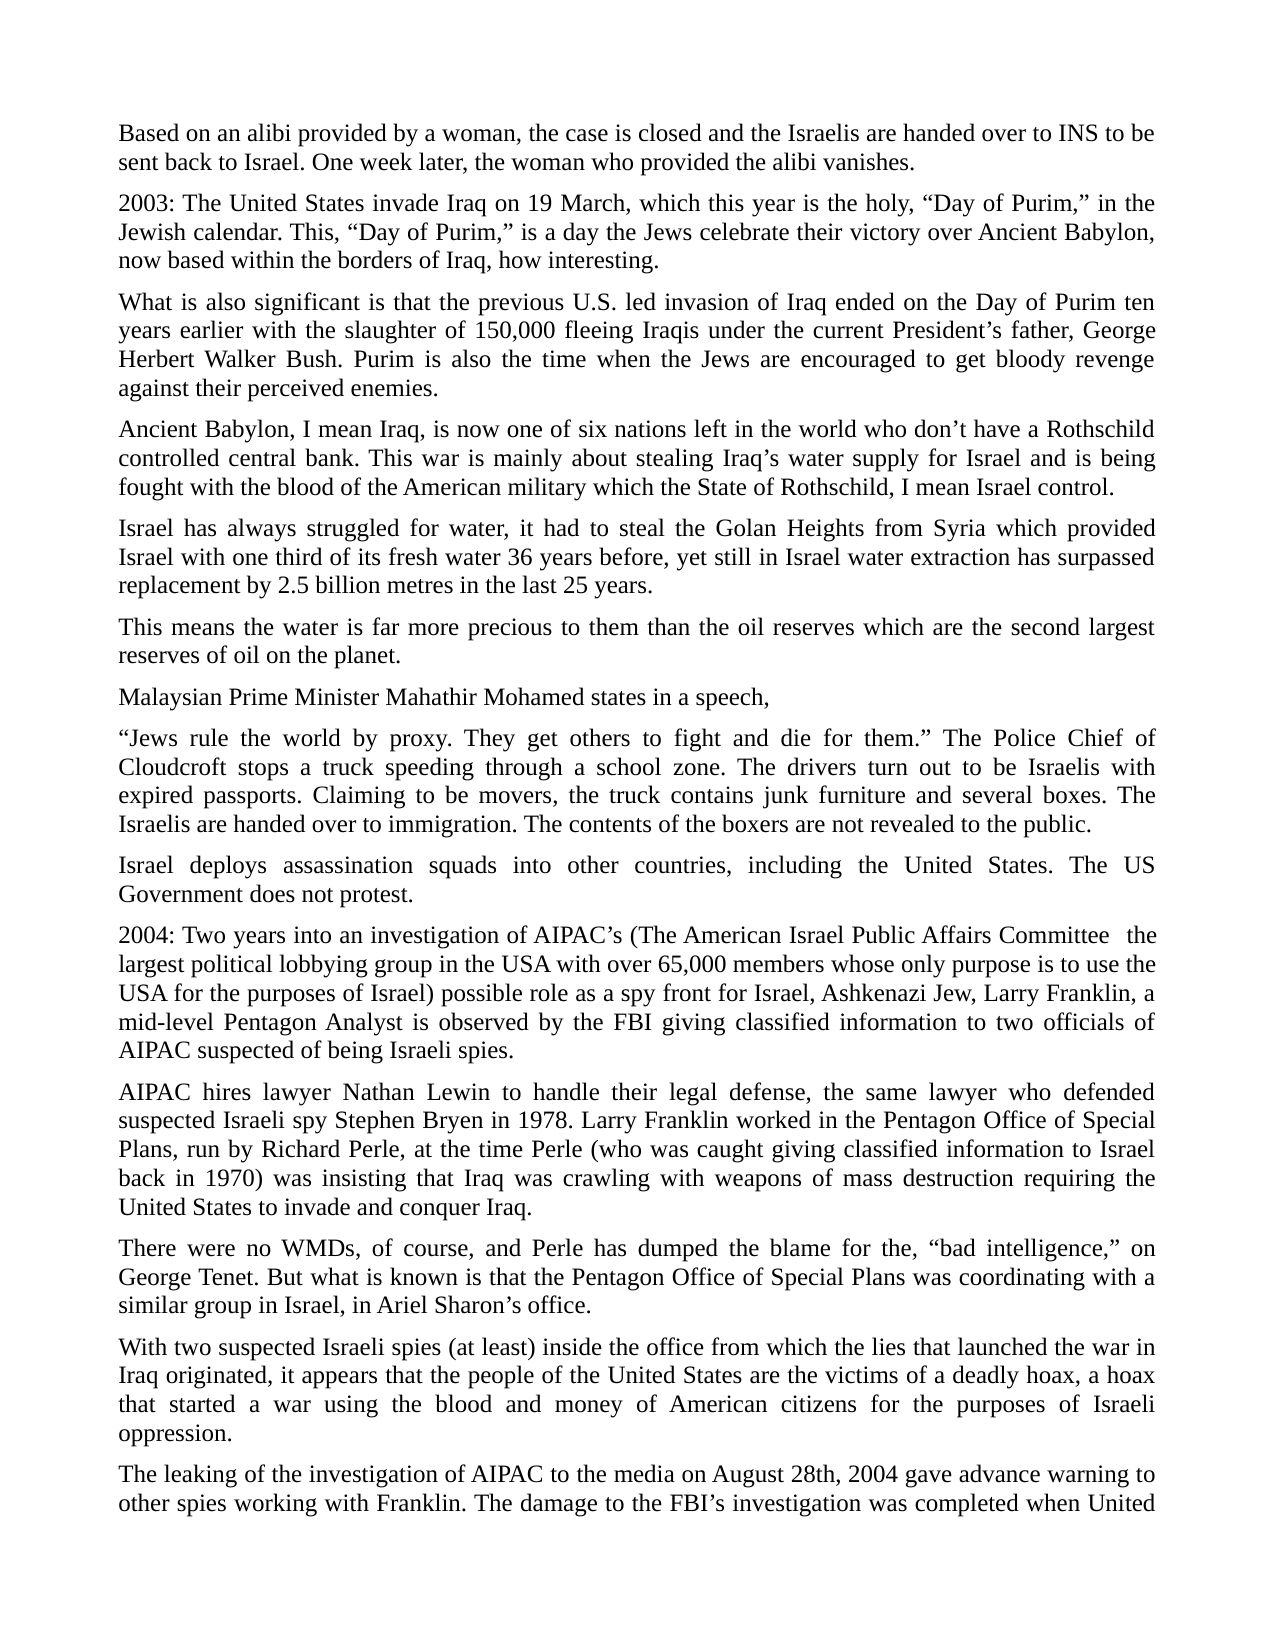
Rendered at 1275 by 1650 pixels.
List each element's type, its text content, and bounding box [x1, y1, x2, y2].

text Israel deploys assassination squads into other countries, including the United States. The US Government does not protest. [118, 851, 1157, 908]
text This means the water is far more precious to them than the oil reserves which are the second largest reserves of oil on the planet. [118, 612, 1157, 669]
text With two suspected Israeli spies (at least) inside the office from which the lies that launched the war in Iraq originated, it appears that the people of the United States are the victims of a deadly hoax, a hoax that started a war using the blood and money of American citizens for the purposes of Israeli oppression. [118, 1332, 1157, 1447]
text Israel has always struggled for water, it had to steal the Golan Heights from Syria which provided Israel with one third of its fresh water 36 years before, yet still in Israel water extraction has surpassed replacement by 2.5 billion metres in the last 25 years. [118, 513, 1157, 599]
text AIPAC hires lawyer Nathan Lewin to handle their legal defense, the same lawyer who defended suspected Israeli spy Stephen Bryen in 1978. Larry Franklin worked in the Pentagon Office of Special Plans, run by Richard Perle, at the time Perle (who was caught giving classified information to Israel back in 1970) was insisting that Iraq was crawling with weapons of mass destruction requiring the United States to invade and conquer Iraq. [118, 1077, 1157, 1221]
text What is also significant is that the previous U.S. led invasion of Iraq ended on the Day of Purim ten years earlier with the slaughter of 150,000 fleeing Iraqis under the current President’s father, George Herbert Walker Bush. Purim is also the time when the Jews are encouraged to get bloody revenge against their perceived enemies. [118, 287, 1157, 402]
text 2003: The United States invade Iraq on 19 March, which this year is the holy, “Day of Purim,” in the Jewish calendar. This, “Day of Purim,” is a day the Jews celebrate their victory over Ancient Babylon, now based within the borders of Iraq, how interesting. [118, 188, 1157, 274]
text Based on an alibi provided by a woman, the case is closed and the Israelis are handed over to INS to be sent back to Israel. One week later, the woman who provided the alibi vanishes. [118, 118, 1157, 176]
text Ancient Babylon, I mean Iraq, is now one of six nations left in the world who don’t have a Rothschild controlled central bank. This war is mainly about stealing Iraq’s water supply for Israel and is being fought with the blood of the American military which the State of Rothschild, I mean Israel control. [118, 414, 1157, 501]
text There were no WMDs, of course, and Perle has dumped the blame for the, “bad intelligence,” on George Tenet. But what is known is that the Pentagon Office of Special Plans was coordinating with a similar group in Israel, in Ariel Sharon’s office. [118, 1233, 1157, 1319]
text The leaking of the investigation of AIPAC to the media on August 28th, 2004 gave advance warning to other spies working with Franklin. The damage to the FBI’s investigation was completed when United [118, 1459, 1157, 1517]
text Malaysian Prime Minister Mahathir Mohamed states in a speech, [118, 682, 1157, 711]
text 2004: Two years into an investigation of AIPAC’s (The American Israel Public Affairs Committee ­ the largest political lobbying group in the USA with over 65,000 members whose only purpose is to use the USA for the purposes of Israel) possible role as a spy front for Israel, Ashkenazi Jew, Larry Franklin, a mid-level Pentagon Analyst is observed by the FBI giving classified information to two officials of AIPAC suspected of being Israeli spies. [118, 921, 1157, 1064]
text “Jews rule the world by proxy. They get others to fight and die for them.” The Police Chief of Cloudcroft stops a truck speeding through a school zone. The drivers turn out to be Israelis with expired passports. Claiming to be movers, the truck contains junk furniture and several boxes. The Israelis are handed over to immigration. The contents of the boxers are not revealed to the public. [118, 723, 1157, 838]
